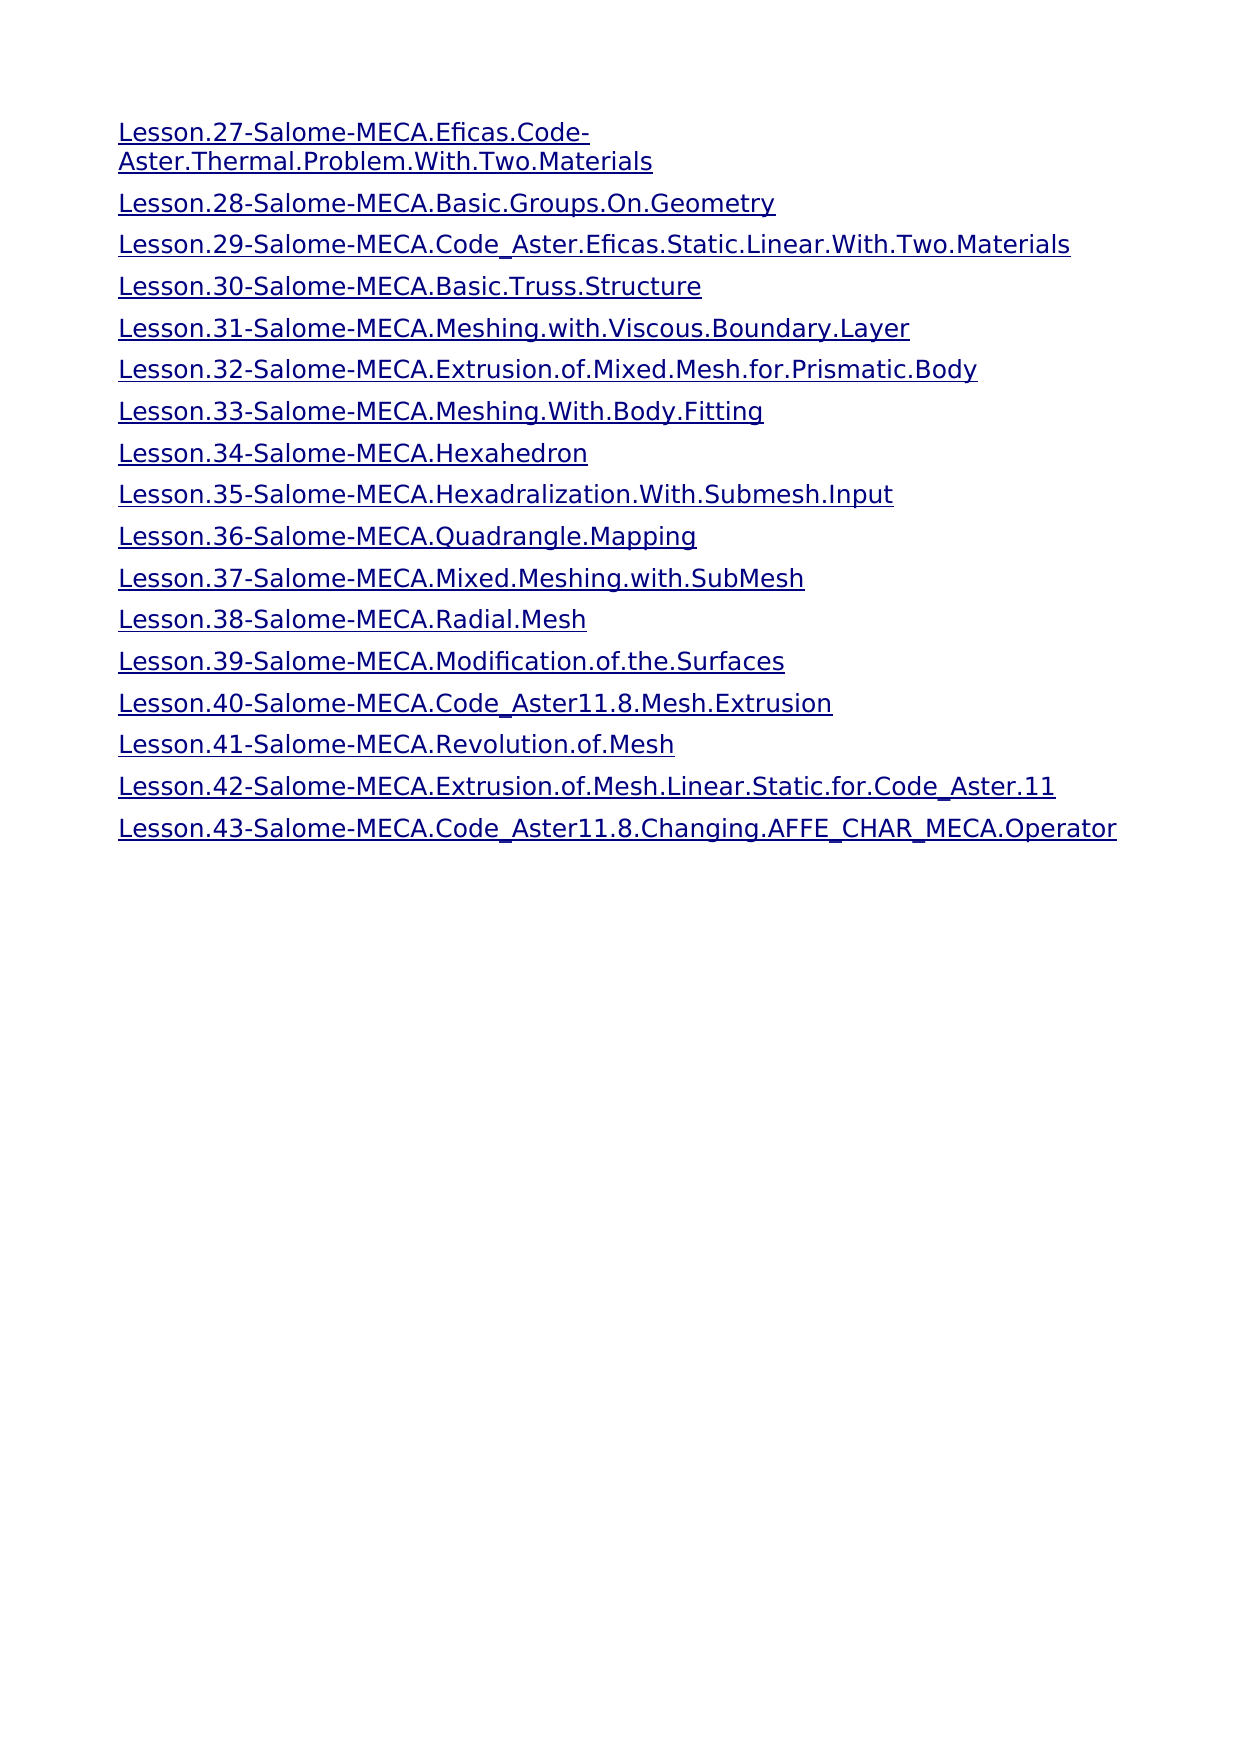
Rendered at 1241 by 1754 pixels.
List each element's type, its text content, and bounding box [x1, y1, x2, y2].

text Lesson.34-Salome-MECA.Hexahedron [118, 439, 1122, 468]
text Lesson.42-Salome-MECA.Extrusion.of.Mesh.Linear.Static.for.Code_Aster.11 [118, 772, 1122, 801]
text Lesson.38-Salome-MECA.Radial.Mesh [118, 606, 1122, 635]
text Lesson.30-Salome-MECA.Basic.Truss.Structure [118, 272, 1122, 301]
text Lesson.31-Salome-MECA.Meshing.with.Viscous.Boundary.Layer [118, 314, 1122, 343]
text Lesson.37-Salome-MECA.Mixed.Meshing.with.SubMesh [118, 564, 1122, 593]
text Lesson.39-Salome-MECA.Modification.of.the.Surfaces [118, 647, 1122, 676]
text Lesson.35-Salome-MECA.Hexadralization.With.Submesh.Input [118, 481, 1122, 510]
text Lesson.41-Salome-MECA.Revolution.of.Mesh [118, 731, 1122, 760]
text Lesson.33-Salome-MECA.Meshing.With.Body.Fitting [118, 397, 1122, 426]
text Lesson.28-Salome-MECA.Basic.Groups.On.Geometry [118, 189, 1122, 218]
text Lesson.27-Salome-MECA.Eficas.Code-Aster.Thermal.Problem.With.Two.Materials [118, 118, 1122, 176]
text Lesson.40-Salome-MECA.Code_Aster11.8.Mesh.Extrusion [118, 689, 1122, 718]
text Lesson.32-Salome-MECA.Extrusion.of.Mixed.Mesh.for.Prismatic.Body [118, 356, 1122, 385]
text Lesson.29-Salome-MECA.Code_Aster.Eficas.Static.Linear.With.Two.Materials [118, 231, 1122, 260]
text Lesson.43-Salome-MECA.Code_Aster11.8.Changing.AFFE_CHAR_MECA.Operator [118, 814, 1122, 843]
text Lesson.36-Salome-MECA.Quadrangle.Mapping [118, 522, 1122, 551]
